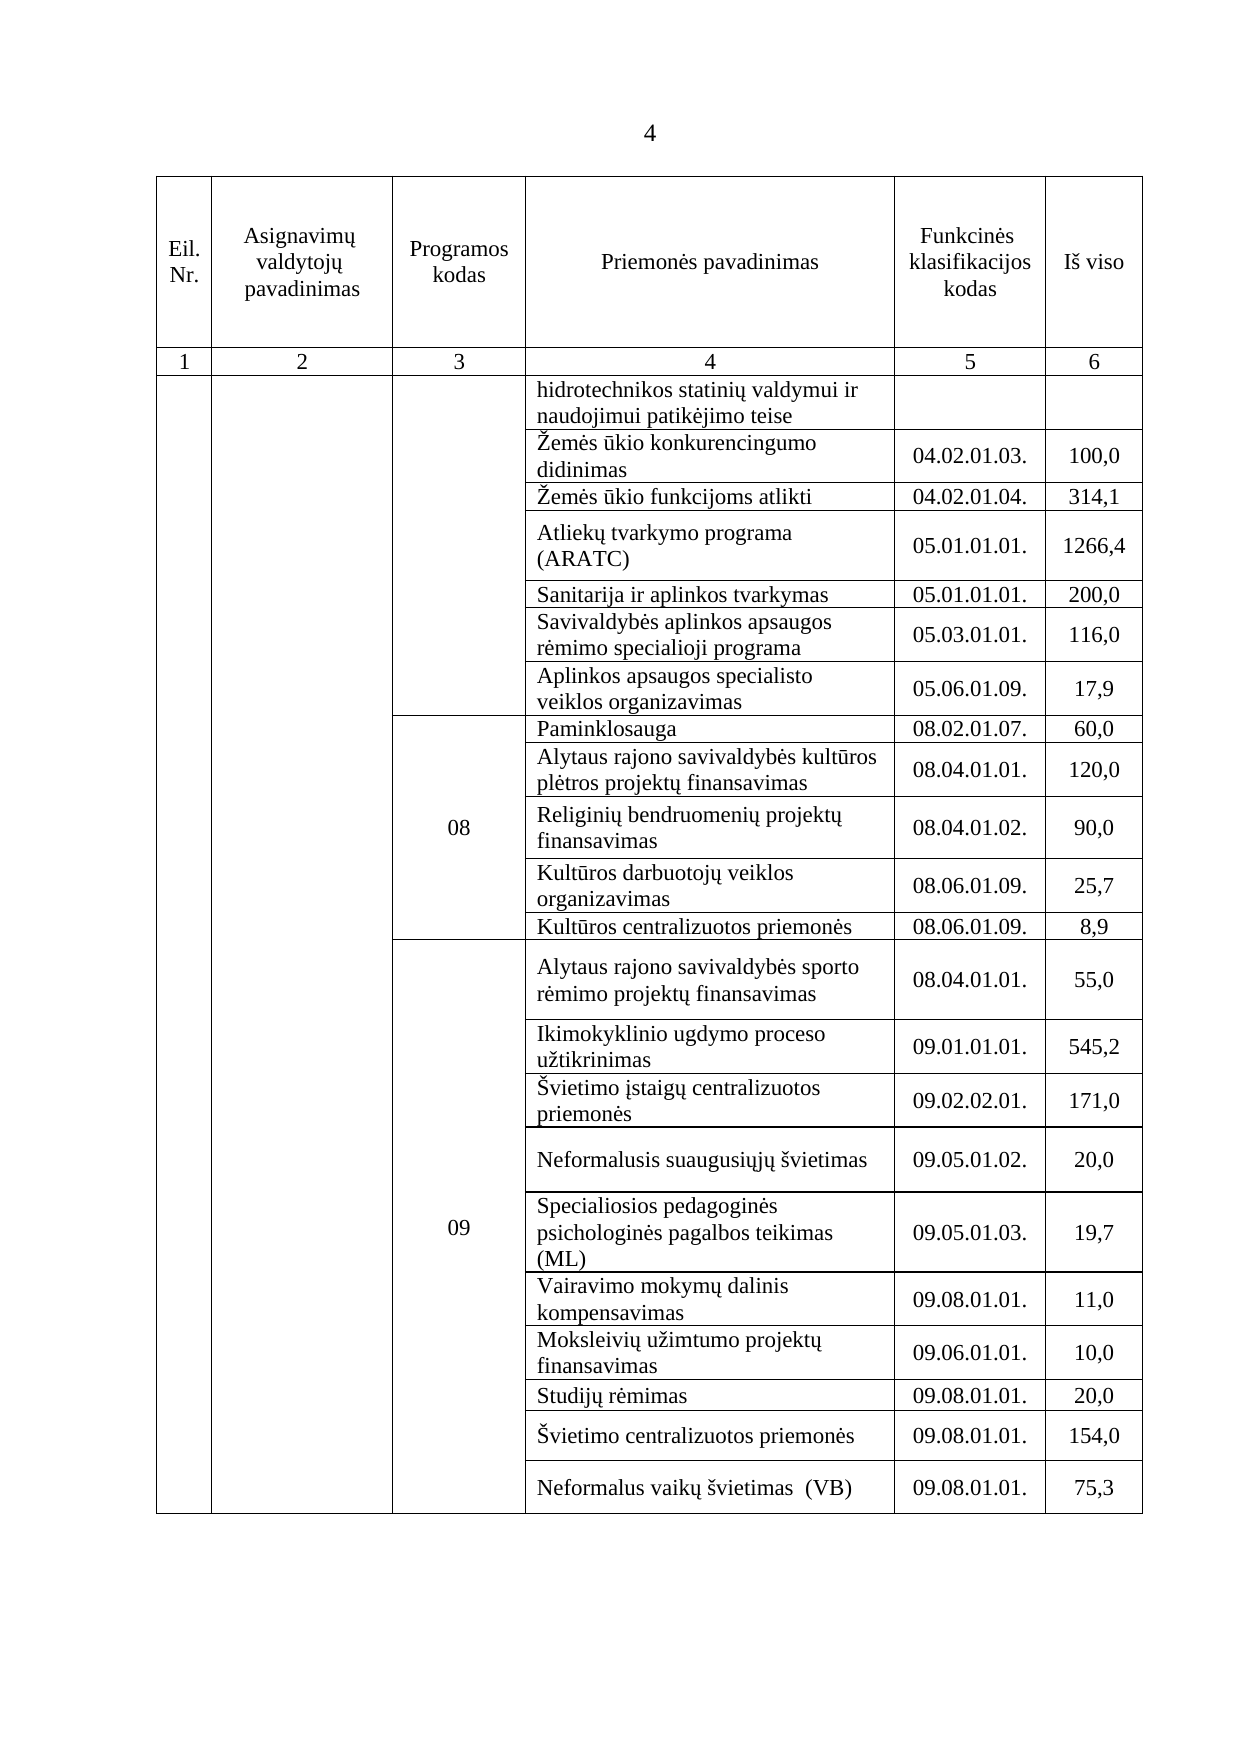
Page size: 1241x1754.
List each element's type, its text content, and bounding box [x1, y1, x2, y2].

table_cell 04.02.01.04. [895, 483, 1045, 509]
table_cell hidrotechnikos statinių valdymui ir naudojimui patikėjimo teise [526, 376, 894, 428]
table_cell 2 [212, 348, 392, 375]
table_cell [895, 376, 1045, 428]
table_cell 05.03.01.01. [895, 608, 1045, 661]
table_cell Neformalusis suaugusiųjų švietimas [526, 1128, 894, 1191]
table_cell 75,3 [1046, 1461, 1142, 1513]
table_cell Moksleivių užimtumo projektų finansavimas [526, 1326, 894, 1379]
table_cell Ikimokyklinio ugdymo proceso užtikrinimas [526, 1020, 894, 1073]
table_cell 1266,4 [1046, 511, 1142, 579]
table_cell 09.08.01.01. [895, 1411, 1045, 1460]
table_cell 171,0 [1046, 1074, 1142, 1126]
table_cell 100,0 [1046, 430, 1142, 482]
table_cell 08.04.01.01. [895, 940, 1045, 1019]
table_cell Švietimo centralizuotos priemonės [526, 1411, 894, 1460]
table_cell 5 [895, 348, 1045, 375]
table_cell Religinių bendruomenių projektų finansavimas [526, 797, 894, 858]
table_cell Sanitarija ir aplinkos tvarkymas [526, 581, 894, 607]
table_cell 120,0 [1046, 743, 1142, 796]
table_cell Savivaldybės aplinkos apsaugos rėmimo specialioji programa [526, 608, 894, 661]
table_cell 1 [157, 348, 211, 375]
table_cell Kultūros centralizuotos priemonės [526, 913, 894, 939]
table_cell 09 [393, 940, 525, 1513]
table_cell 4 [526, 348, 894, 375]
table_cell 05.01.01.01. [895, 511, 1045, 579]
table_cell 05.01.01.01. [895, 581, 1045, 607]
table_cell [393, 376, 525, 714]
table_cell 08.02.01.07. [895, 716, 1045, 742]
table_cell 314,1 [1046, 483, 1142, 509]
table_cell 60,0 [1046, 716, 1142, 742]
table_cell 09.08.01.01. [895, 1380, 1045, 1410]
table_cell Atliekų tvarkymo programa (ARATC) [526, 511, 894, 579]
table_header Asignavimų valdytojų pavadinimas [212, 177, 392, 347]
table_cell 545,2 [1046, 1020, 1142, 1073]
table_cell 154,0 [1046, 1411, 1142, 1460]
table_cell Neformalus vaikų švietimas (VB) [526, 1461, 894, 1513]
table_cell 19,7 [1046, 1193, 1142, 1271]
table_cell 6 [1046, 348, 1142, 375]
table_cell Švietimo įstaigų centralizuotos priemonės [526, 1074, 894, 1126]
table_cell 04.02.01.03. [895, 430, 1045, 482]
table_cell 09.05.01.03. [895, 1193, 1045, 1271]
table_cell Alytaus rajono savivaldybės sporto rėmimo projektų finansavimas [526, 940, 894, 1019]
table_cell 90,0 [1046, 797, 1142, 858]
table_cell [157, 376, 211, 1513]
table_cell Kultūros darbuotojų veiklos organizavimas [526, 859, 894, 912]
table_cell Žemės ūkio konkurencingumo didinimas [526, 430, 894, 482]
table_header Priemonės pavadinimas [526, 177, 894, 347]
table_cell 3 [393, 348, 525, 375]
table_cell 20,0 [1046, 1128, 1142, 1191]
table_cell [212, 376, 392, 1513]
table_cell Specialiosios pedagoginės psichologinės pagalbos teikimas (ML) [526, 1193, 894, 1271]
table_header Eil. Nr. [157, 177, 211, 347]
table_cell Žemės ūkio funkcijoms atlikti [526, 483, 894, 509]
table_cell 10,0 [1046, 1326, 1142, 1379]
table_cell 09.05.01.02. [895, 1128, 1045, 1191]
table_cell Paminklosauga [526, 716, 894, 742]
table_cell 08.04.01.01. [895, 743, 1045, 796]
table_cell 11,0 [1046, 1273, 1142, 1325]
table_cell 09.08.01.01. [895, 1273, 1045, 1325]
table_header Iš viso [1046, 177, 1142, 347]
table_cell 17,9 [1046, 662, 1142, 714]
table_cell Aplinkos apsaugos specialisto veiklos organizavimas [526, 662, 894, 714]
table_header Funkcinės klasifikacijos kodas [895, 177, 1045, 347]
table_cell Studijų rėmimas [526, 1380, 894, 1410]
table_cell Vairavimo mokymų dalinis kompensavimas [526, 1273, 894, 1325]
table_cell 09.06.01.01. [895, 1326, 1045, 1379]
table_cell 08.06.01.09. [895, 913, 1045, 939]
table_cell 09.01.01.01. [895, 1020, 1045, 1073]
table_cell 200,0 [1046, 581, 1142, 607]
table_cell 05.06.01.09. [895, 662, 1045, 714]
table_cell 08.04.01.02. [895, 797, 1045, 858]
table_cell 09.08.01.01. [895, 1461, 1045, 1513]
table_cell 25,7 [1046, 859, 1142, 912]
table_cell 08.06.01.09. [895, 859, 1045, 912]
table_cell 55,0 [1046, 940, 1142, 1019]
table_cell 08 [393, 716, 525, 939]
table_cell 8,9 [1046, 913, 1142, 939]
table_cell 09.02.02.01. [895, 1074, 1045, 1126]
table_header Programos kodas [393, 177, 525, 347]
table_cell [1046, 376, 1142, 428]
table_cell Alytaus rajono savivaldybės kultūros plėtros projektų finansavimas [526, 743, 894, 796]
table_cell 20,0 [1046, 1380, 1142, 1410]
table_cell 116,0 [1046, 608, 1142, 661]
